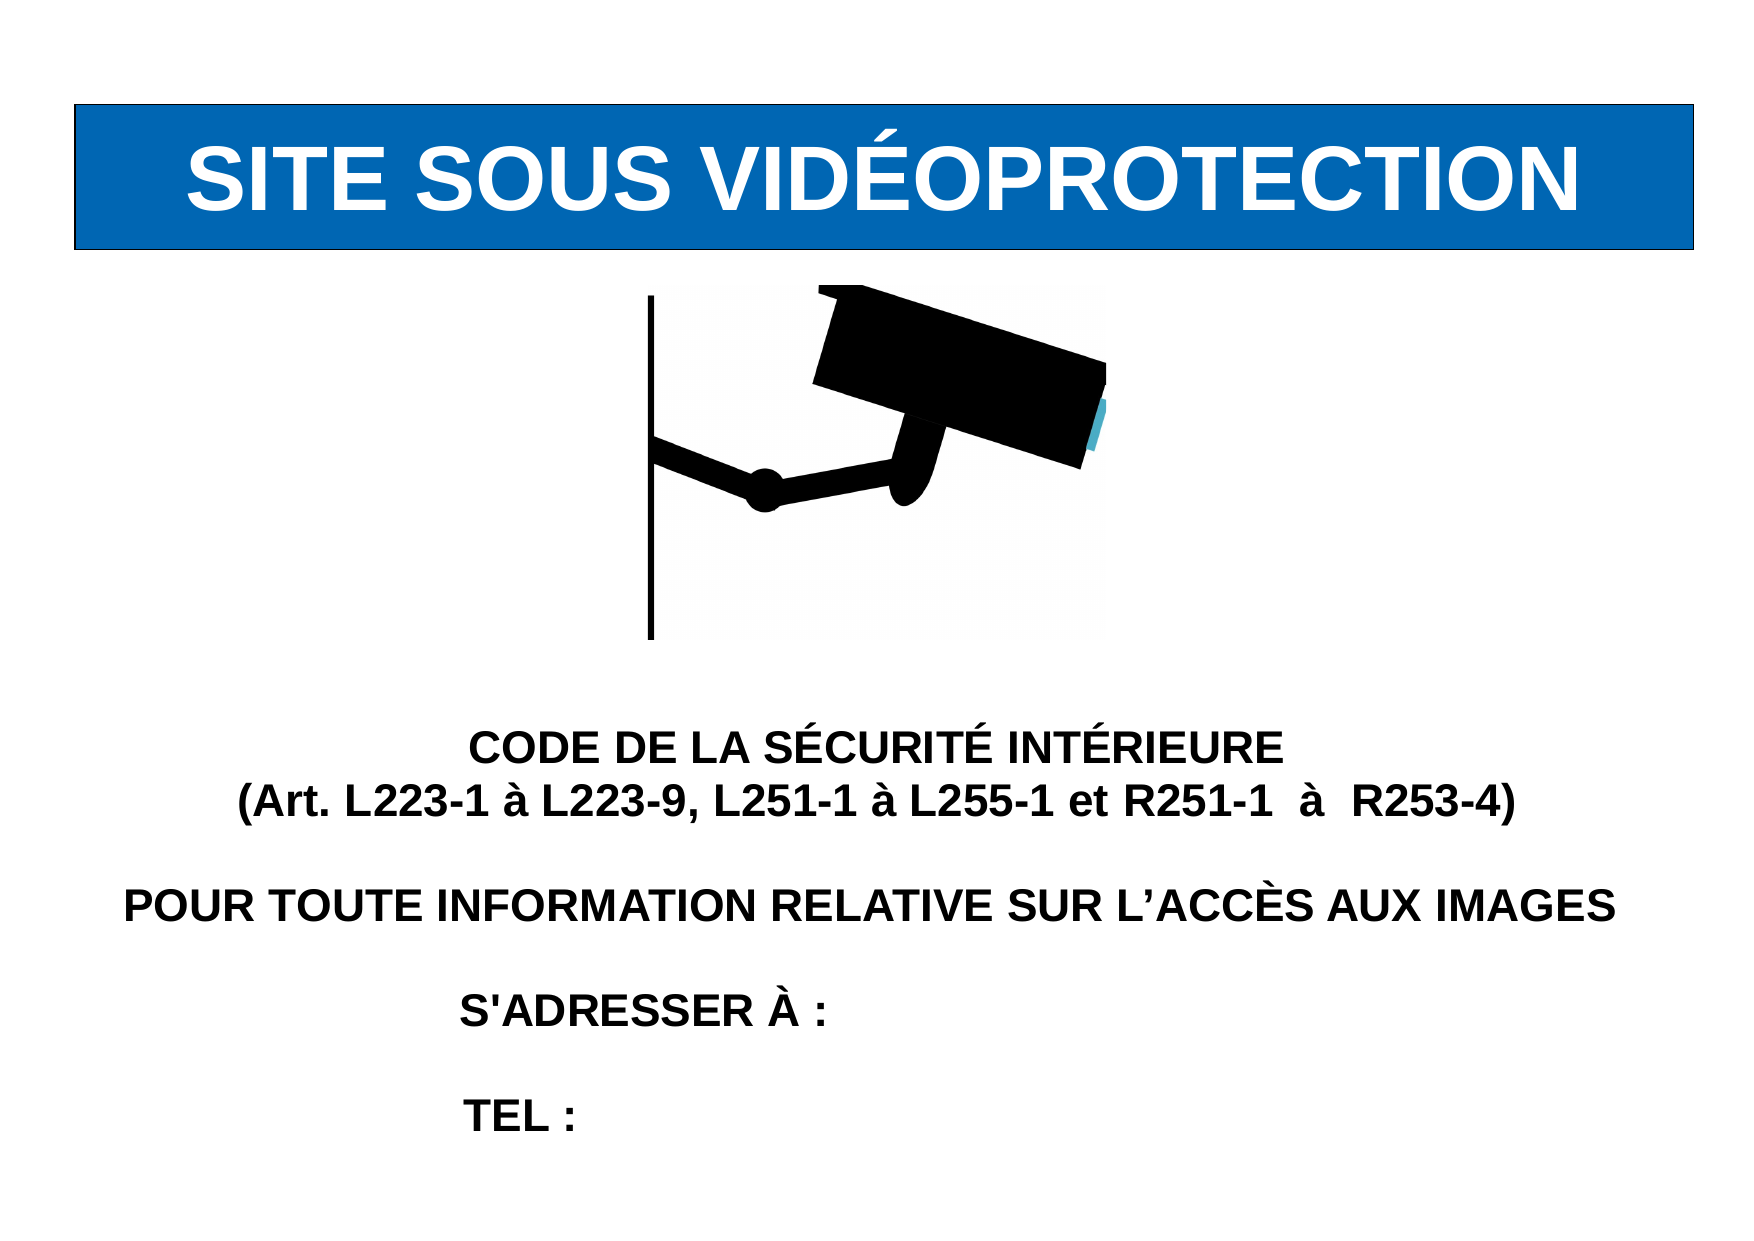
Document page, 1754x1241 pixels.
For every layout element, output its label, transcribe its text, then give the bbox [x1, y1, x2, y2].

picture [647, 285, 1107, 640]
table_header SITE SOUS VIDÉOPROTECTION [76, 105, 1693, 249]
text POUR TOUTE INFORMATION RELATIVE SUR L’ACCÈS AUX IMAGES [75, 878, 1679, 931]
text CODE DE LA SÉCURITÉ INTÉRIEURE [75, 721, 1679, 773]
text S'ADRESSER À :------------------------------------------------- [75, 983, 1679, 1036]
text (Art. L223-1 à L223-9, L251-1 à L255-1 et R251-1 à R253-4) [75, 773, 1679, 826]
text TEL :--------------------------------------------------------------------------- [75, 1088, 1679, 1141]
